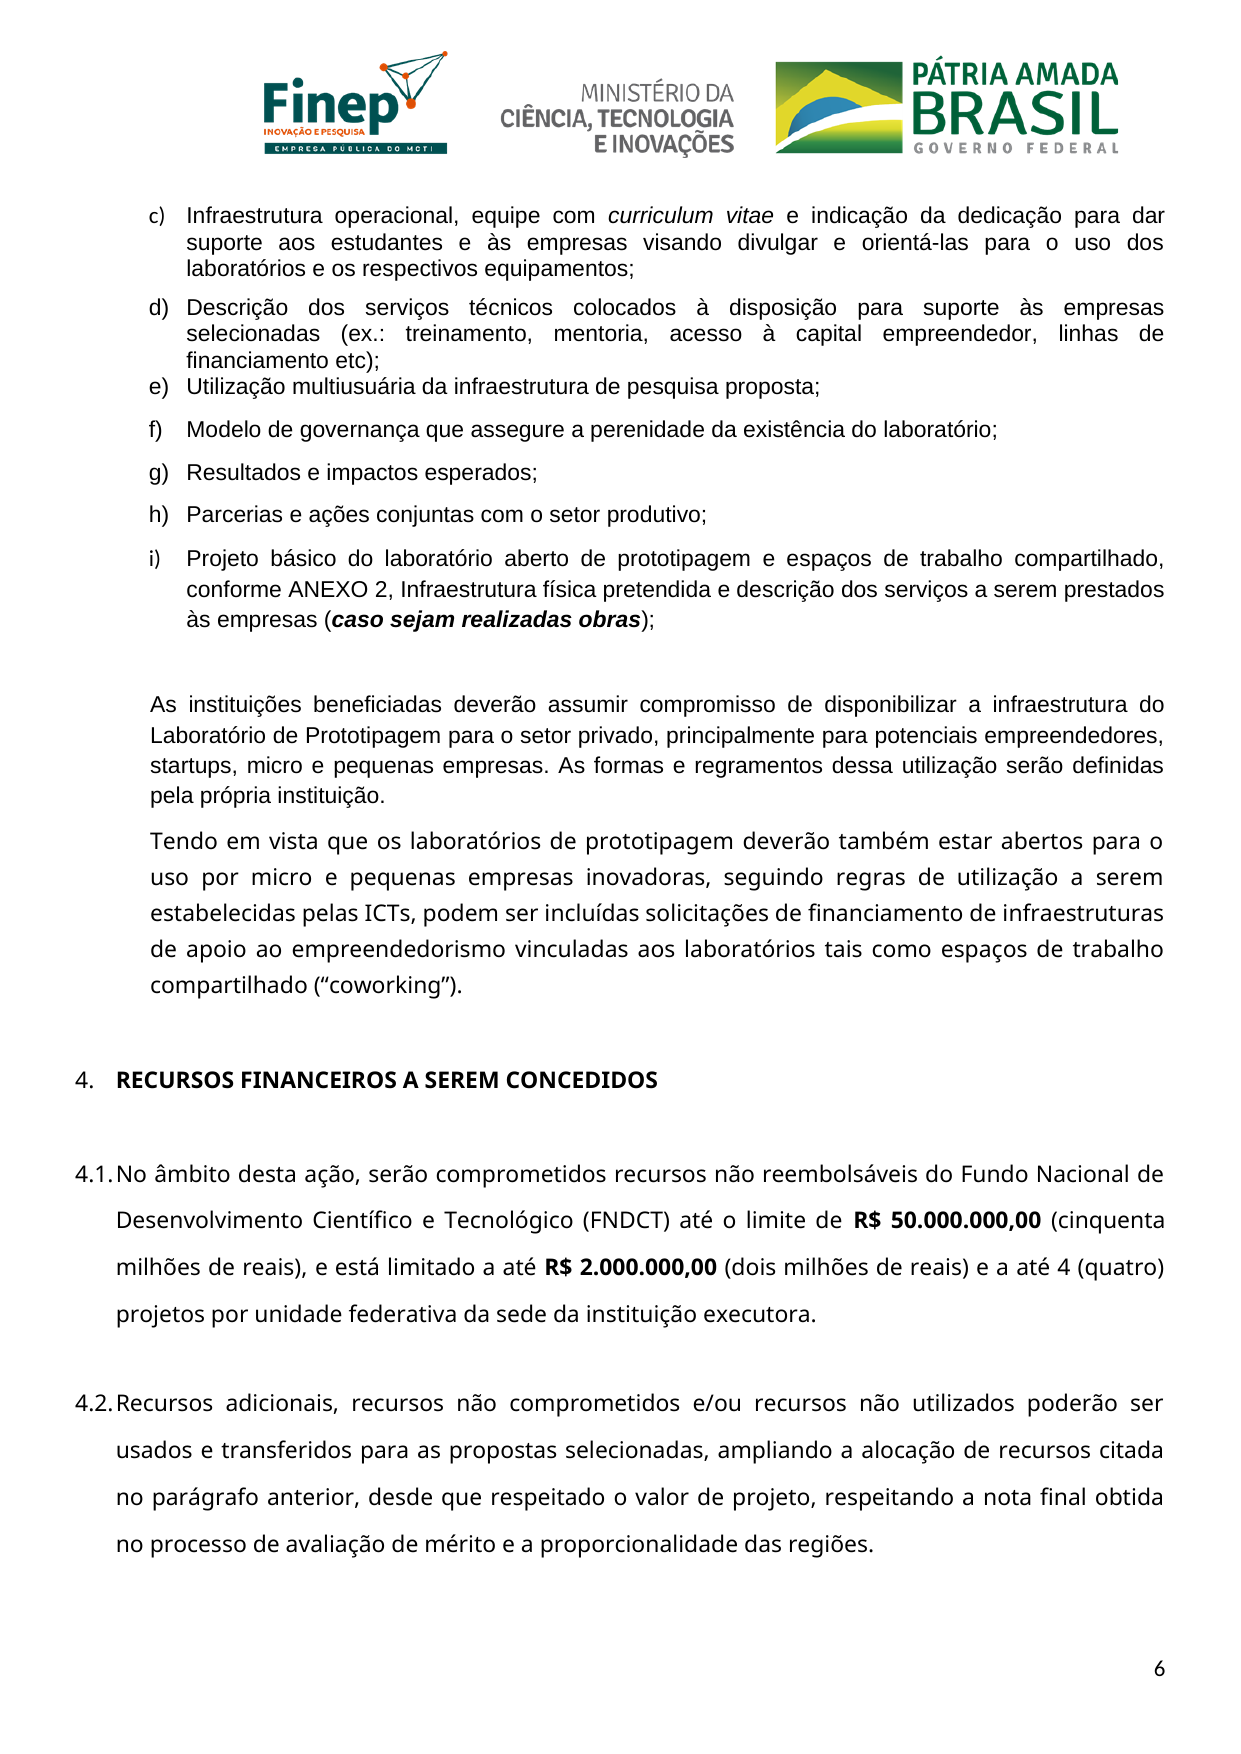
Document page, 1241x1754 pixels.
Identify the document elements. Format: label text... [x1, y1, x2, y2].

text As instituições beneficiadas deverão assumir compromisso de disponibilizar a infraestrutura do Laboratório de Prototipagem para o setor privado, principalmente para potenciais empreendedores, startups, micro e pequenas empresas. As formas e regramentos dessa utilização serão definidas pela própria instituição. [150, 691, 1165, 808]
list Modelo de governança que assegure a perenidade da existência do laboratório; [149, 416, 1165, 442]
list Infraestrutura operacional, equipe com curriculum vitae e indicação da dedicação para dar suporte aos estudantes e às empresas visando divulgar e orientá-las para o uso dos laboratórios e os respectivos equipamentos; [149, 201, 1165, 282]
list Resultados e impactos esperados; [149, 458, 1165, 485]
list Projeto básico do laboratório aberto de prototipagem e espaços de trabalho compartilhado, conforme ANEXO 2, Infraestrutura física pretendida e descrição dos serviços a serem prestados às empresas (caso sejam realizadas obras); [149, 544, 1165, 632]
list Parcerias e ações conjuntas com o setor produtivo; [149, 501, 1165, 528]
list RECURSOS FINANCEIROS A SEREM CONCEDIDOS [75, 1064, 1165, 1095]
list No âmbito desta ação, serão comprometidos recursos não reembolsáveis do Fundo Nacional de Desenvolvimento Científico e Tecnológico (FNDCT) até o limite de R$ 50.000.000,00 (cinquenta milhões de reais), e está limitado a até R$ 2.000.000,00 (dois milhões de reais) e a até 4 (quatro) projetos por unidade federativa da sede da instituição executora. [75, 1158, 1165, 1329]
list Descrição dos serviços técnicos colocados à disposição para suporte às empresas selecionadas (ex.: treinamento, mentoria, acesso à capital empreendedor, linhas de financiamento etc); [149, 294, 1165, 373]
list Utilização multiusuária da infraestrutura de pesquisa proposta; [149, 373, 1165, 399]
text Tendo em vista que os laboratórios de prototipagem deverão também estar abertos para o uso por micro e pequenas empresas inovadoras, seguindo regras de utilização a serem estabelecidas pelas ICTs, podem ser incluídas solicitações de financiamento de infraestruturas de apoio ao empreendedorismo vinculadas aos laboratórios tais como espaços de trabalho compartilhado (“coworking”). [150, 825, 1165, 1000]
list Recursos adicionais, recursos não comprometidos e/ou recursos não utilizados poderão ser usados e transferidos para as propostas selecionadas, ampliando a alocação de recursos citada no parágrafo anterior, desde que respeitado o valor de projeto, respeitando a nota final obtida no processo de avaliação de mérito e a proporcionalidade das regiões. [75, 1387, 1165, 1559]
